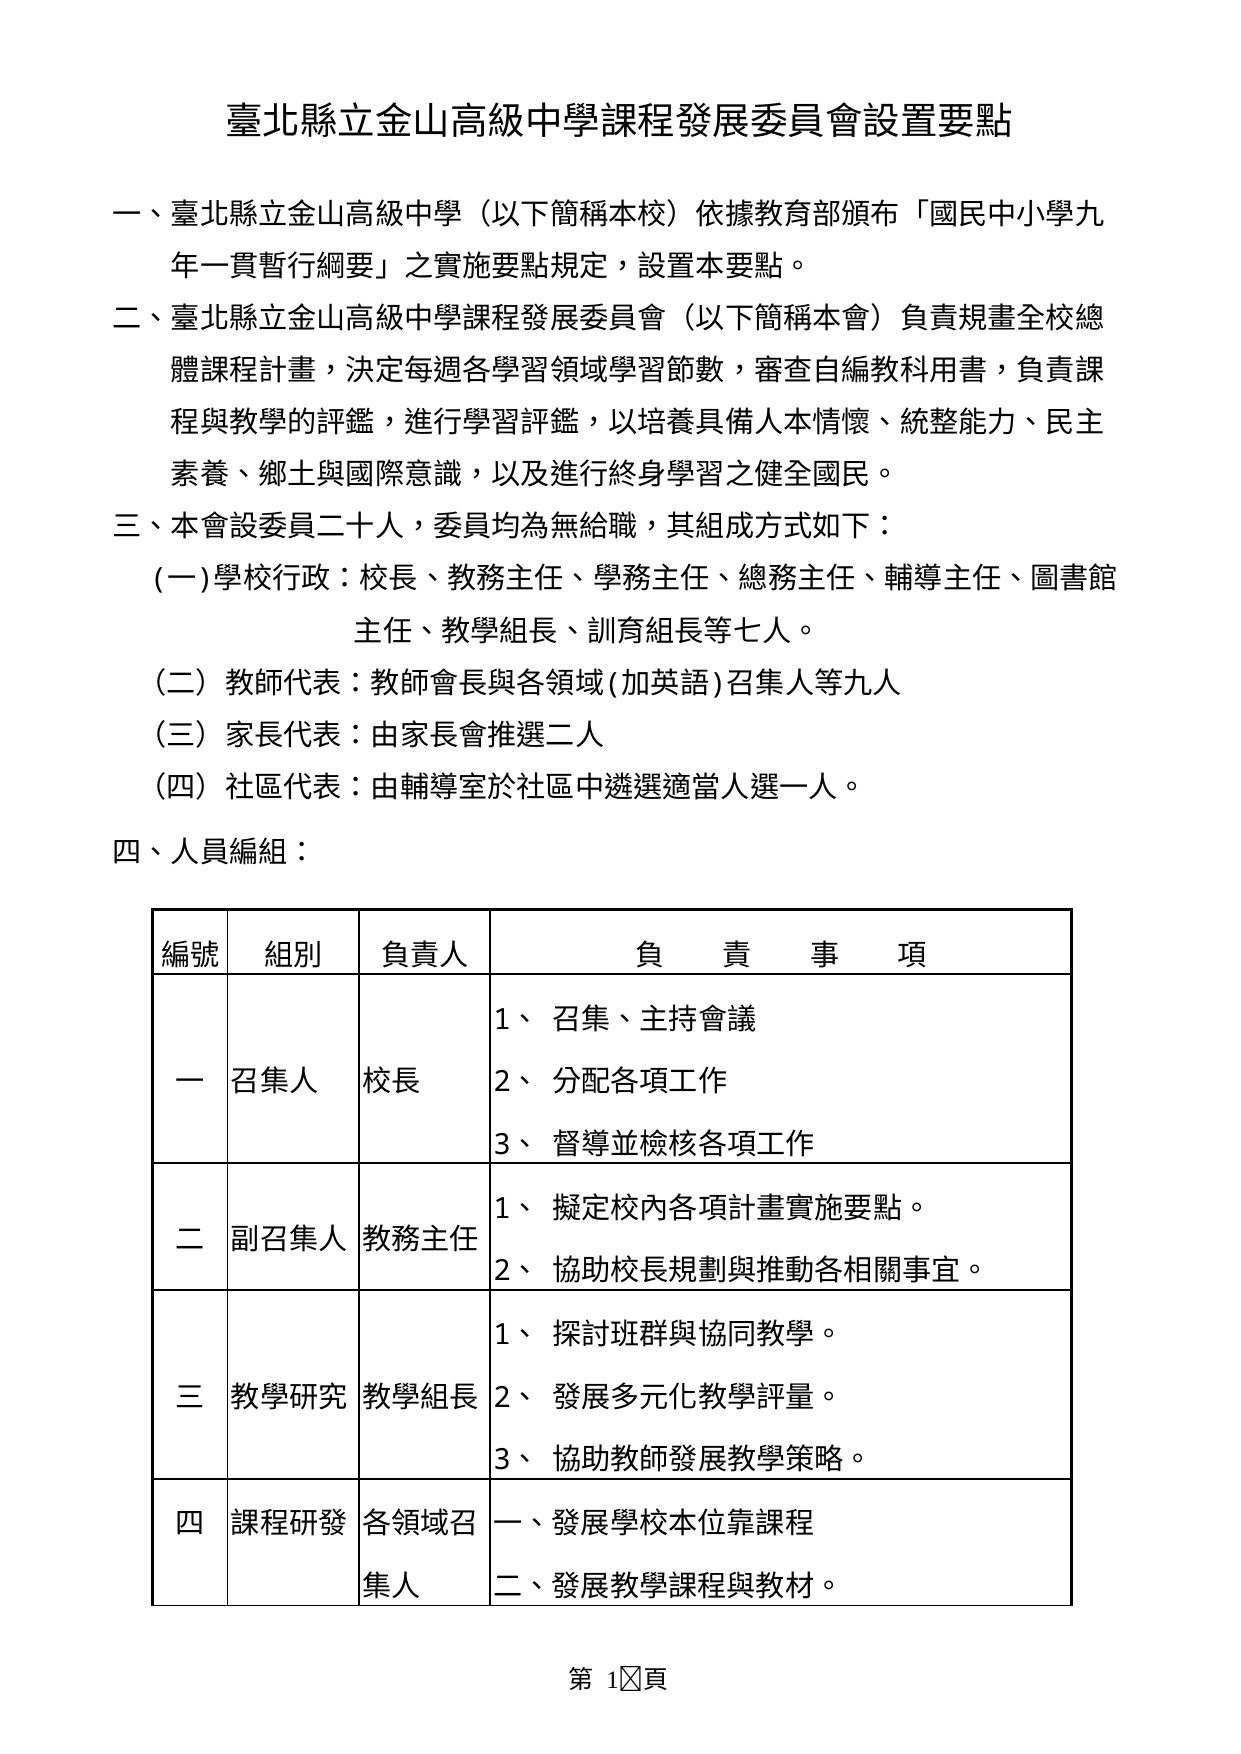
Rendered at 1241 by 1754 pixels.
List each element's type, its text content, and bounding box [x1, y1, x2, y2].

text （二）教師代表：教師會長與各領域(加英語)召集人等九人 [137, 651, 1125, 703]
text 四、人員編組： [112, 808, 1125, 870]
table_cell 課程研發 [228, 1480, 358, 1604]
text 一、臺北縣立金山高級中學（以下簡稱本校）依據教育部頒布「國民中小學九年一貫暫行綱要」之實施要點規定，設置本要點。 [112, 183, 1125, 287]
table_cell 校長 [360, 975, 489, 1162]
table_cell 探討班群與協同教學。 發展多元化教學評量。 協助教師發展教學策略。 [491, 1291, 1070, 1478]
table_cell 擬定校內各項計畫實施要點。 協助校長規劃與推動各相關事宜。 [491, 1164, 1070, 1289]
text （四）社區代表：由輔導室於社區中遴選適當人選一人。 [137, 756, 1125, 808]
table_cell 四 [154, 1480, 227, 1604]
table_cell 教學研究 [228, 1291, 358, 1478]
table_cell 召集人 [228, 975, 358, 1162]
table_cell 召集、主持會議 分配各項工作 督導並檢核各項工作 [491, 975, 1070, 1162]
table_cell 一 [154, 975, 227, 1162]
text 主任、教學組長、訓育組長等七人。 [354, 599, 1125, 651]
table_header 組別 [228, 911, 358, 973]
text 三、本會設委員二十人，委員均為無給職，其組成方式如下： [112, 495, 1125, 547]
table_cell 教學組長 [360, 1291, 489, 1478]
table_cell 教務主任 [360, 1164, 489, 1289]
table_cell 一、發展學校本位靠課程 二、發展教學課程與教材。 [491, 1480, 1070, 1604]
text 二、臺北縣立金山高級中學課程發展委員會（以下簡稱本會）負責規畫全校總體課程計畫，決定每週各學習領域學習節數，審查自編教科用書，負責課程與教學的評鑑，進行學習評鑑，以培養具備人本情懷、統整能力、民主素養、鄉土與國際意識，以及進行終身學習之健全國民。 [112, 287, 1125, 495]
table_header 負責人 [360, 911, 489, 973]
table_cell 二 [154, 1164, 227, 1289]
text （三）家長代表：由家長會推選二人 [137, 703, 1125, 756]
text 臺北縣立金山高級中學課程發展委員會設置要點 [112, 93, 1125, 145]
table_cell 副召集人 [228, 1164, 358, 1289]
table_header 編號 [154, 911, 227, 973]
table_cell 各領域召集人 [360, 1480, 489, 1604]
table_cell 三 [154, 1291, 227, 1478]
text (一)學校行政：校長、教務主任、學務主任、總務主任、輔導主任、圖書館 [149, 547, 1125, 599]
table_header 負 責 事 項 [491, 911, 1070, 973]
